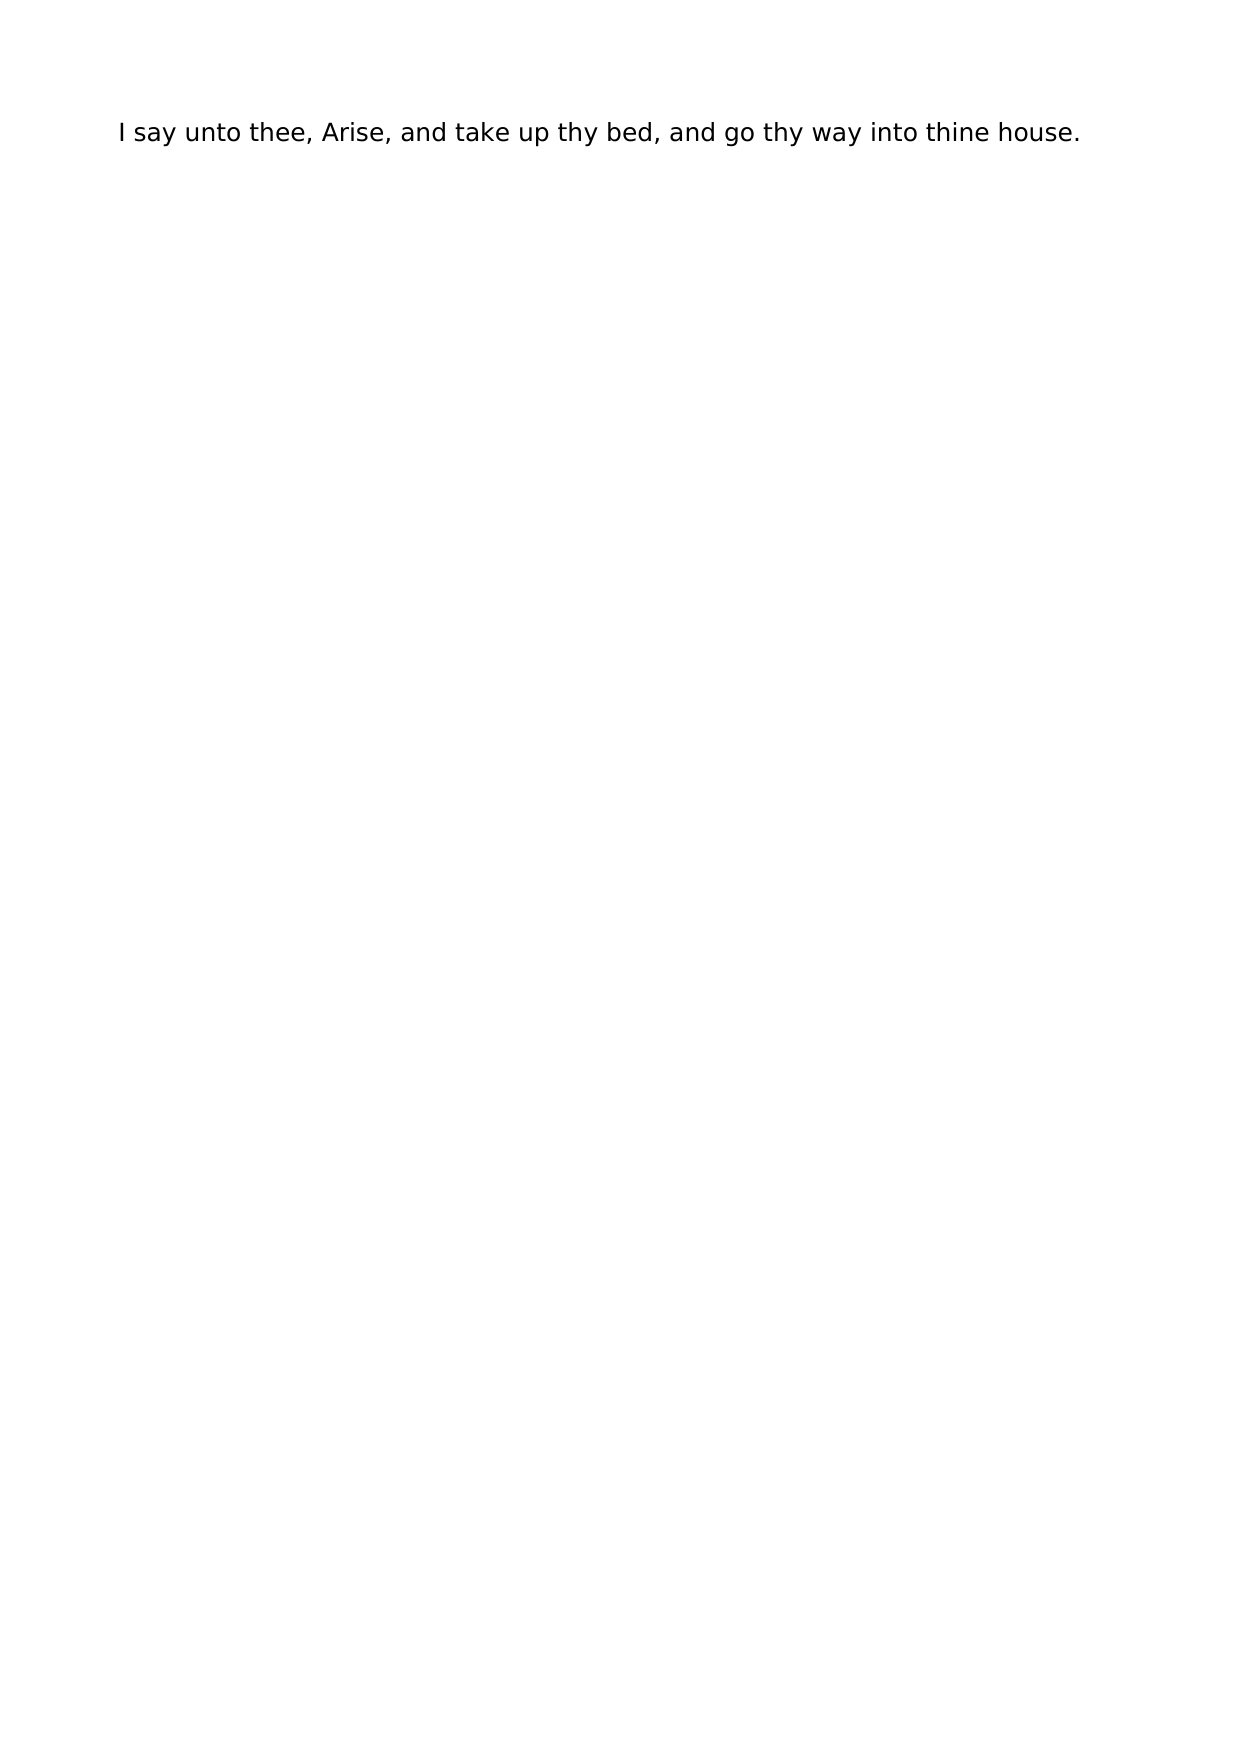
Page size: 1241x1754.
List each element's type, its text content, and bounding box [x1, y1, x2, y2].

text I say unto thee, Arise, and take up thy bed, and go thy way into thine house. [118, 118, 1122, 147]
